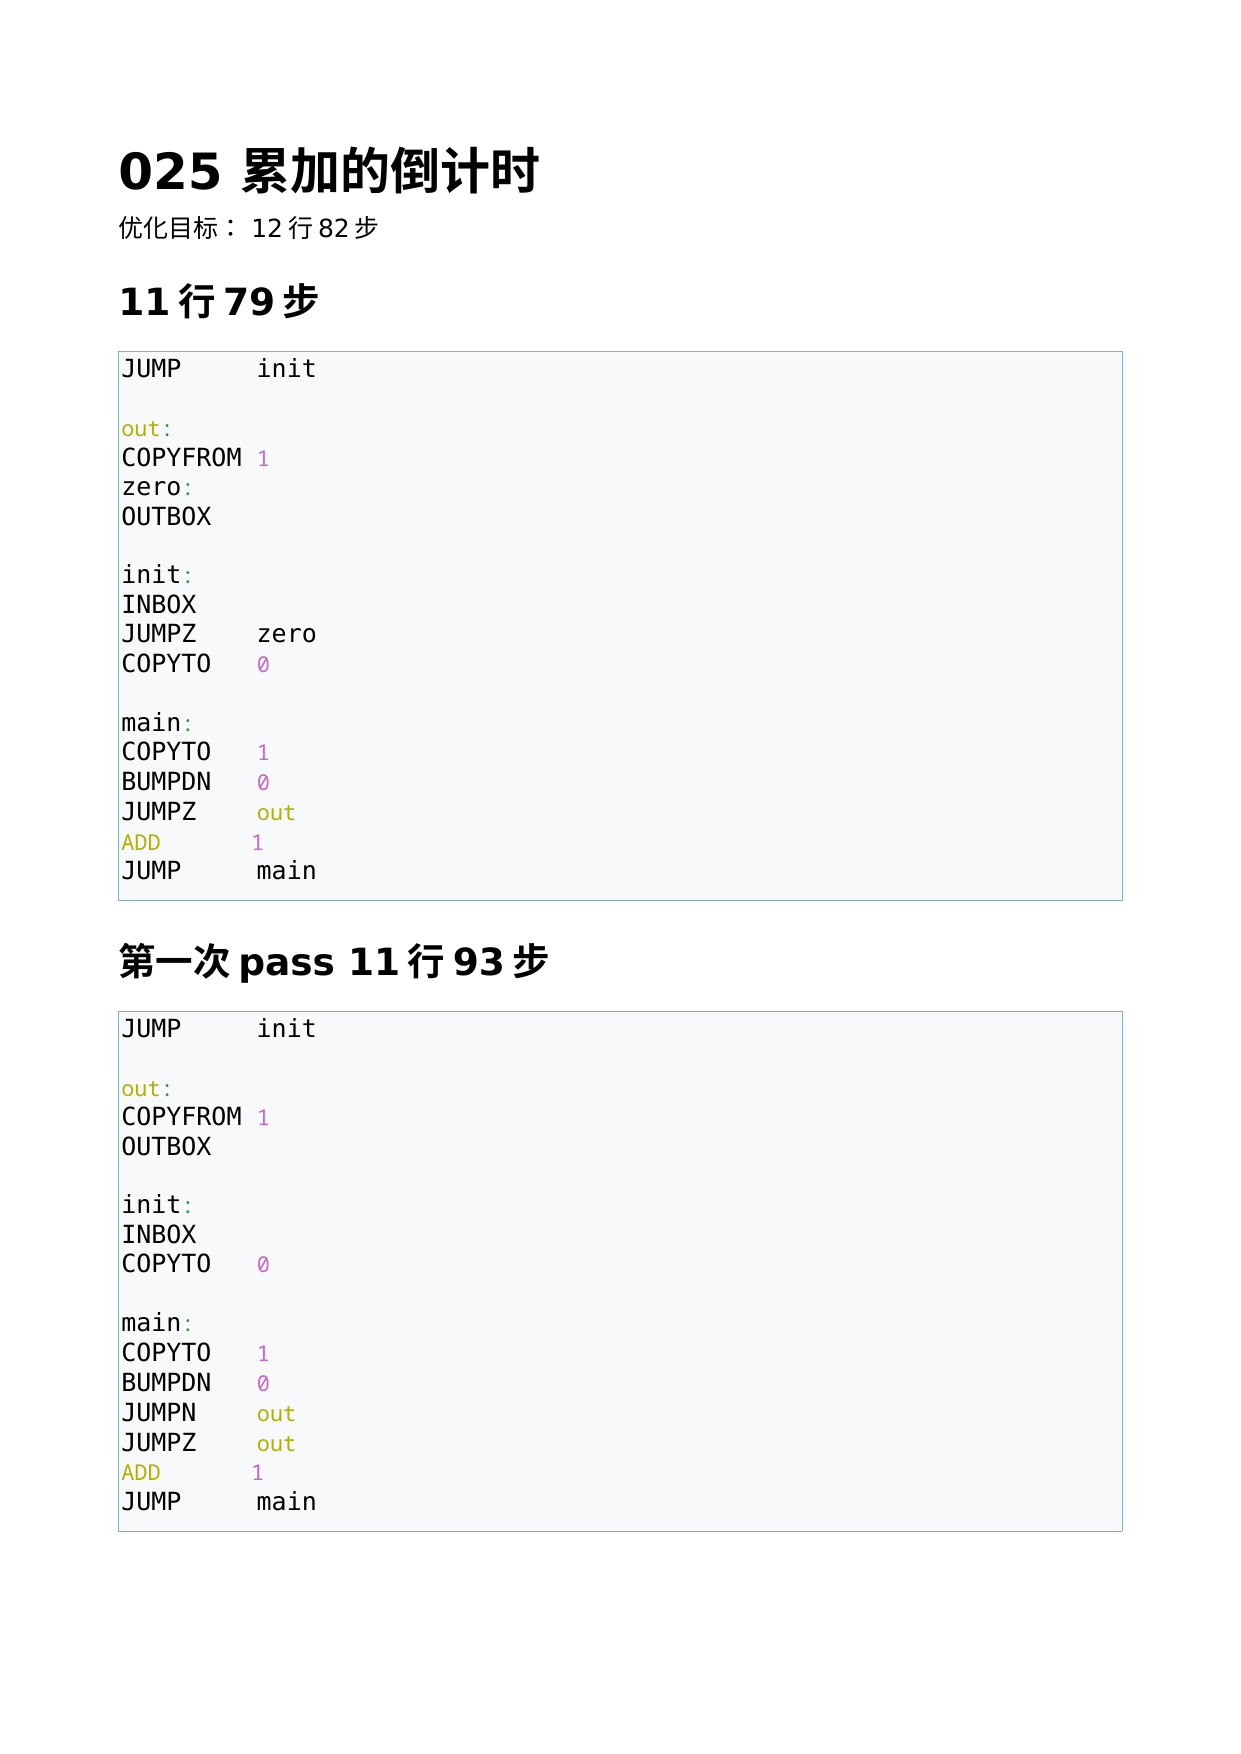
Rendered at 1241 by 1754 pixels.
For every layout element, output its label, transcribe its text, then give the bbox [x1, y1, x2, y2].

subtitle 第一次pass 11行93步 [118, 940, 1122, 984]
text 优化目标： 12行82步 [118, 214, 1122, 243]
subtitle 11行79步 [118, 281, 1122, 324]
table_header JUMP init out: COPYFROM 1 OUTBOX init: INBOX COPYTO 0 main: COPYTO 1 BUMPDN 0 JUMPN out JUMPZ out ADD 1 JUMP main [119, 1012, 1122, 1531]
table_header JUMP init out: COPYFROM 1 zero: OUTBOX init: INBOX JUMPZ zero COPYTO 0 main: COPYTO 1 BUMPDN 0 JUMPZ out ADD 1 JUMP main [119, 352, 1122, 900]
subtitle 025 累加的倒计时 [118, 143, 1122, 201]
